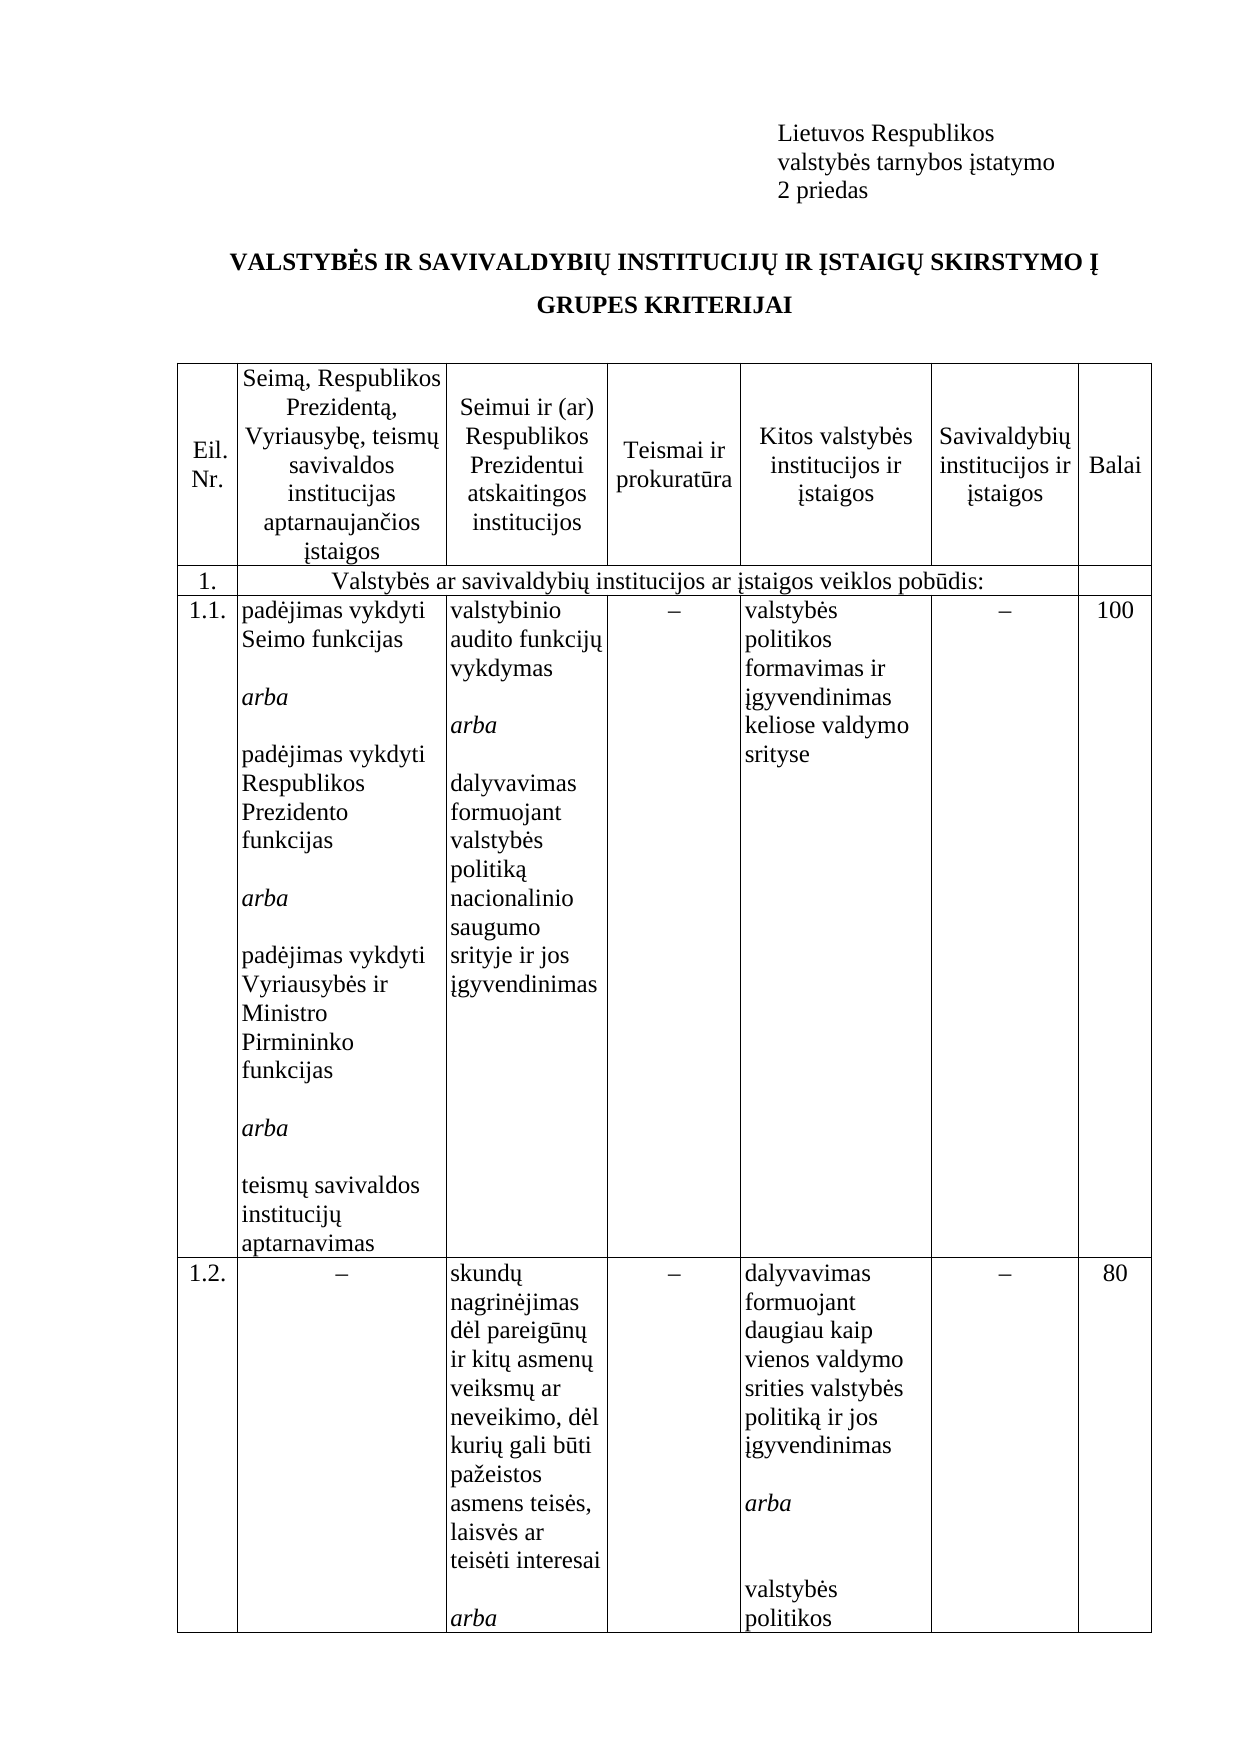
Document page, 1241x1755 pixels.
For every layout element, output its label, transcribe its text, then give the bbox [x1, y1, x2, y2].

table_header Eil. Nr. [178, 364, 237, 565]
table_cell – [238, 1258, 446, 1632]
table_cell 1.2. [178, 1258, 237, 1632]
table_header Seimui ir (ar) Respublikos Prezidentui atskaitingos institucijos [447, 364, 607, 565]
table_cell valstybės politikos formavimas ir įgyvendinimas keliose valdymo srityse [741, 596, 931, 1257]
table_header Seimą, Respublikos Prezidentą, Vyriausybę, teismų savivaldos institucijas aptarnaujančios įstaigos [238, 364, 446, 565]
table_cell dalyvavimas formuojant daugiau kaip vienos valdymo srities valstybės politiką ir jos įgyvendinimas arba valstybės politikos [741, 1258, 931, 1632]
table_cell skundų nagrinėjimas dėl pareigūnų ir kitų asmenų veiksmų ar neveikimo, dėl kurių gali būti pažeistos asmens teisės, laisvės ar teisėti interesai arba [447, 1258, 607, 1632]
table_cell [1079, 566, 1151, 594]
table_cell valstybinio audito funkcijų vykdymas arba dalyvavimas formuojant valstybės politiką nacionalinio saugumo srityje ir jos įgyvendinimas [447, 596, 607, 1257]
text Lietuvos Respublikos [177, 118, 1157, 147]
table_cell – [608, 596, 740, 1257]
text VALSTYBĖS IR SAVIVALDYBIŲ INSTITUCIJŲ IR ĮSTAIGŲ SKIRSTYMO Į GRUPES KRITERIJAI [177, 247, 1152, 319]
table_cell 80 [1079, 1258, 1151, 1632]
text valstybės tarnybos įstatymo [177, 147, 1152, 176]
table_header Balai [1079, 364, 1151, 565]
table_header Kitos valstybės institucijos ir įstaigos [741, 364, 931, 565]
table_cell 1. [178, 566, 237, 594]
table_cell Valstybės ar savivaldybių institucijos ar įstaigos veiklos pobūdis: [238, 566, 1078, 594]
table_cell 1.1. [178, 596, 237, 1257]
text 2 priedas [177, 176, 1152, 204]
table_cell – [932, 1258, 1078, 1632]
table_cell – [608, 1258, 740, 1632]
table_cell padėjimas vykdyti Seimo funkcijas arba padėjimas vykdyti Respublikos Prezidento funkcijas arba padėjimas vykdyti Vyriausybės ir Ministro Pirmininko funkcijas arba teismų savivaldos institucijų aptarnavimas [238, 596, 446, 1257]
table_header Teismai ir prokuratūra [608, 364, 740, 565]
table_cell 100 [1079, 596, 1151, 1257]
table_cell – [932, 596, 1078, 1257]
table_header Savivaldybių institucijos ir įstaigos [932, 364, 1078, 565]
